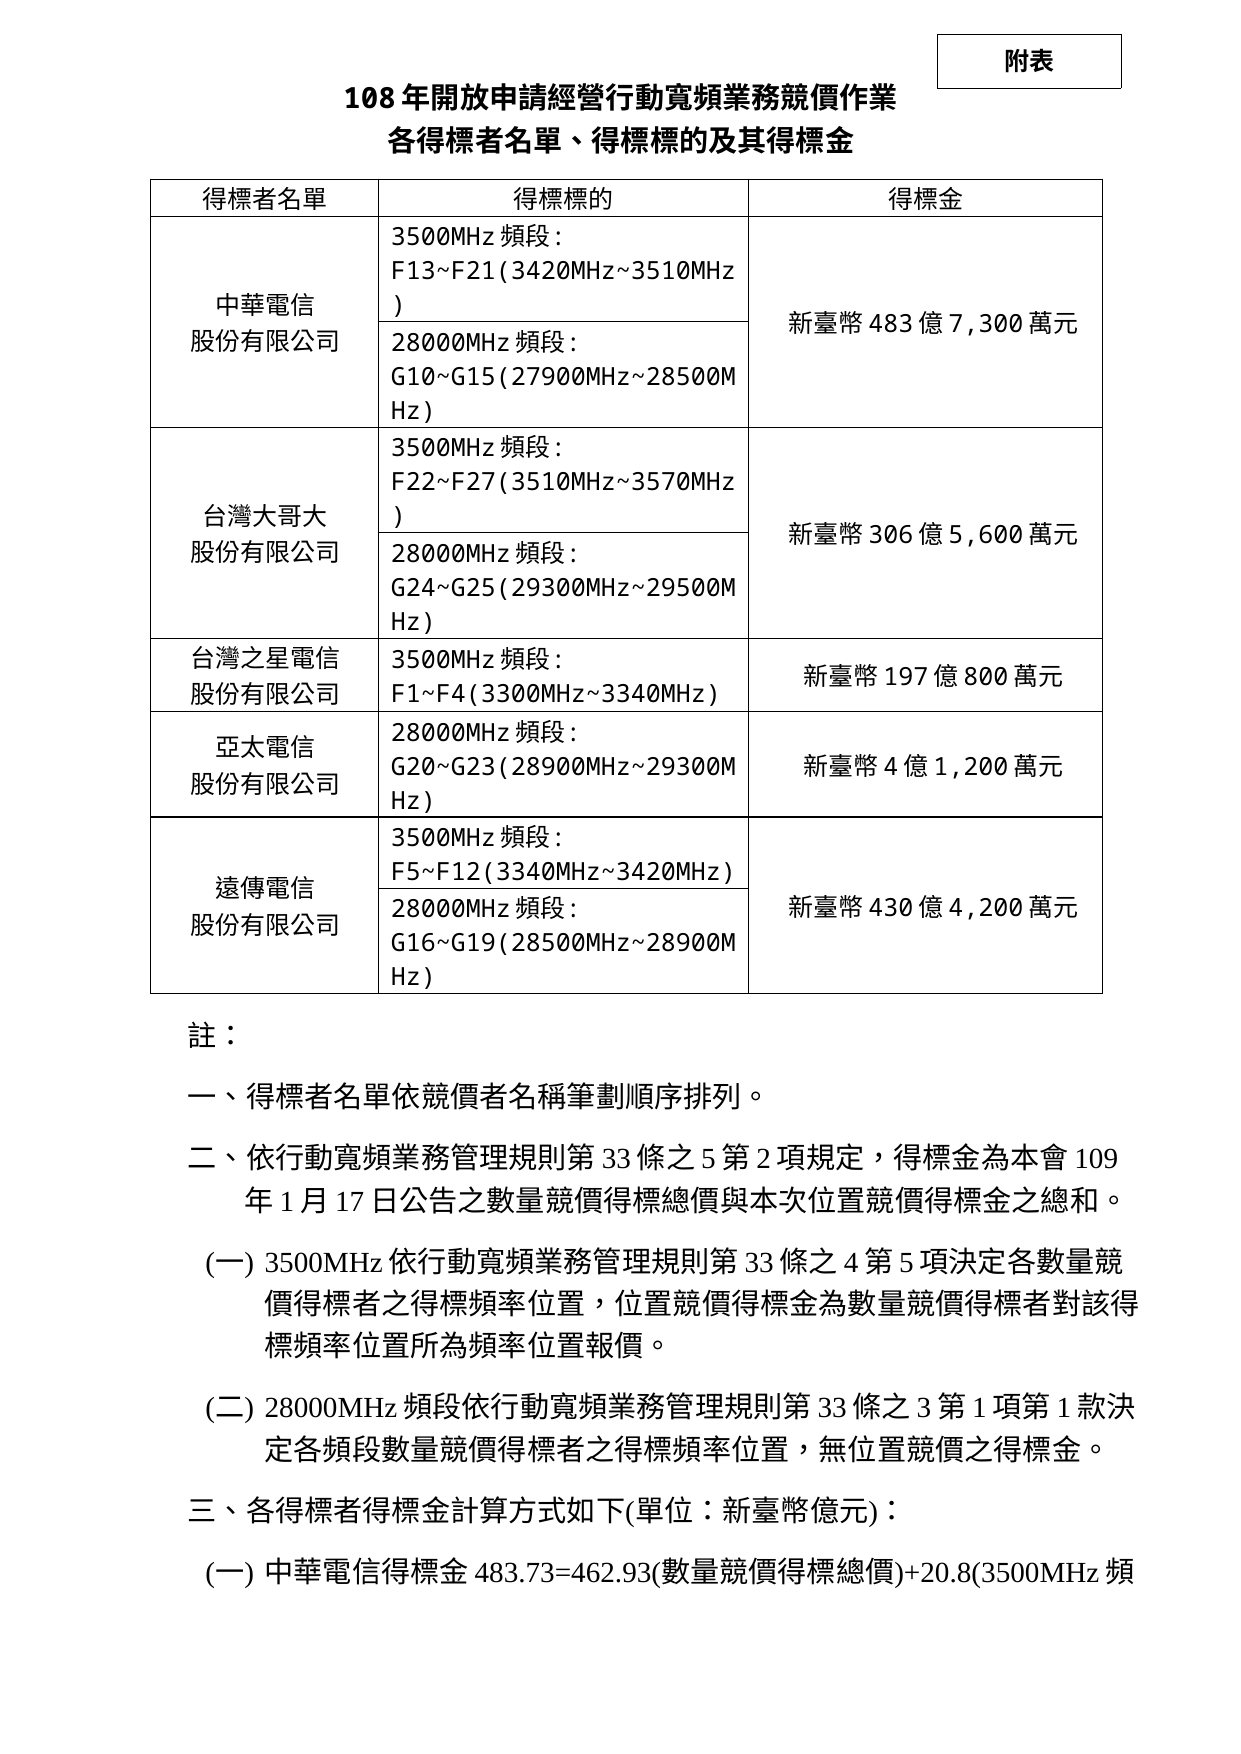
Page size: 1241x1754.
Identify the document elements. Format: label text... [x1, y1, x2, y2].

table_cell 3500MHz頻段: F5~F12(3340MHz~3420MHz) [379, 818, 748, 888]
text (一) 中華電信得標金483.73=462.93(數量競價得標總價)+20.8(3500MHz頻 [205, 1548, 1141, 1591]
table_cell 28000MHz頻段: G10~G15(27900MHz~28500MHz) [379, 322, 748, 427]
table_cell 中華電信 股份有限公司 [151, 217, 378, 427]
text (二) 28000MHz頻段依行動寬頻業務管理規則第33條之3第1項第1款決定各頻段數量競價得標者之得標頻率位置，無位置競價之得標金。 [205, 1384, 1141, 1468]
table_cell 28000MHz頻段: G20~G23(28900MHz~29300MHz) [379, 712, 748, 816]
table_cell 新臺幣306億5,600萬元 [749, 428, 1102, 637]
table_header 得標金 [749, 180, 1102, 216]
table_cell 新臺幣4億1,200萬元 [749, 712, 1102, 816]
text 108年開放申請經營行動寬頻業務競價作業 [187, 75, 1053, 117]
text (一) 3500MHz依行動寬頻業務管理規則第33條之4第5項決定各數量競價得標者之得標頻率位置，位置競價得標金為數量競價得標者對該得標頻率位置所為頻率位置報價。 [205, 1238, 1141, 1365]
text [938, 35, 1121, 88]
table_cell 3500MHz頻段: F22~F27(3510MHz~3570MHz) [379, 428, 748, 532]
text 一、得標者名單依競價者名稱筆劃順序排列。 [187, 1074, 1142, 1116]
text 各得標者名單、得標標的及其得標金 [99, 117, 1142, 160]
text 三、各得標者得標金計算方式如下(單位：新臺幣億元)： [187, 1487, 1142, 1529]
table_cell 台灣之星電信 股份有限公司 [151, 639, 378, 711]
table_cell 遠傳電信 股份有限公司 [151, 818, 378, 993]
table_cell 3500MHz頻段: F1~F4(3300MHz~3340MHz) [379, 639, 748, 711]
table_cell 亞太電信 股份有限公司 [151, 712, 378, 816]
text 註： [187, 1013, 1142, 1055]
table_cell 新臺幣483億7,300萬元 [749, 217, 1102, 427]
table_cell 新臺幣430億4,200萬元 [749, 818, 1102, 993]
table_header 得標者名單 [151, 180, 378, 216]
table_cell 28000MHz頻段: G24~G25(29300MHz~29500MHz) [379, 533, 748, 637]
table_cell 新臺幣197億800萬元 [749, 639, 1102, 711]
text 二、依行動寬頻業務管理規則第33條之5第2項規定，得標金為本會109年1月17日公告之數量競價得標總價與本次位置競價得標金之總和。 [187, 1135, 1142, 1219]
table_header 得標標的 [379, 180, 748, 216]
table_cell 台灣大哥大 股份有限公司 [151, 428, 378, 637]
table_cell 3500MHz頻段: F13~F21(3420MHz~3510MHz) [379, 217, 748, 321]
text 附表 [952, 41, 1106, 77]
table_cell 28000MHz頻段: G16~G19(28500MHz~28900MHz) [379, 889, 748, 993]
